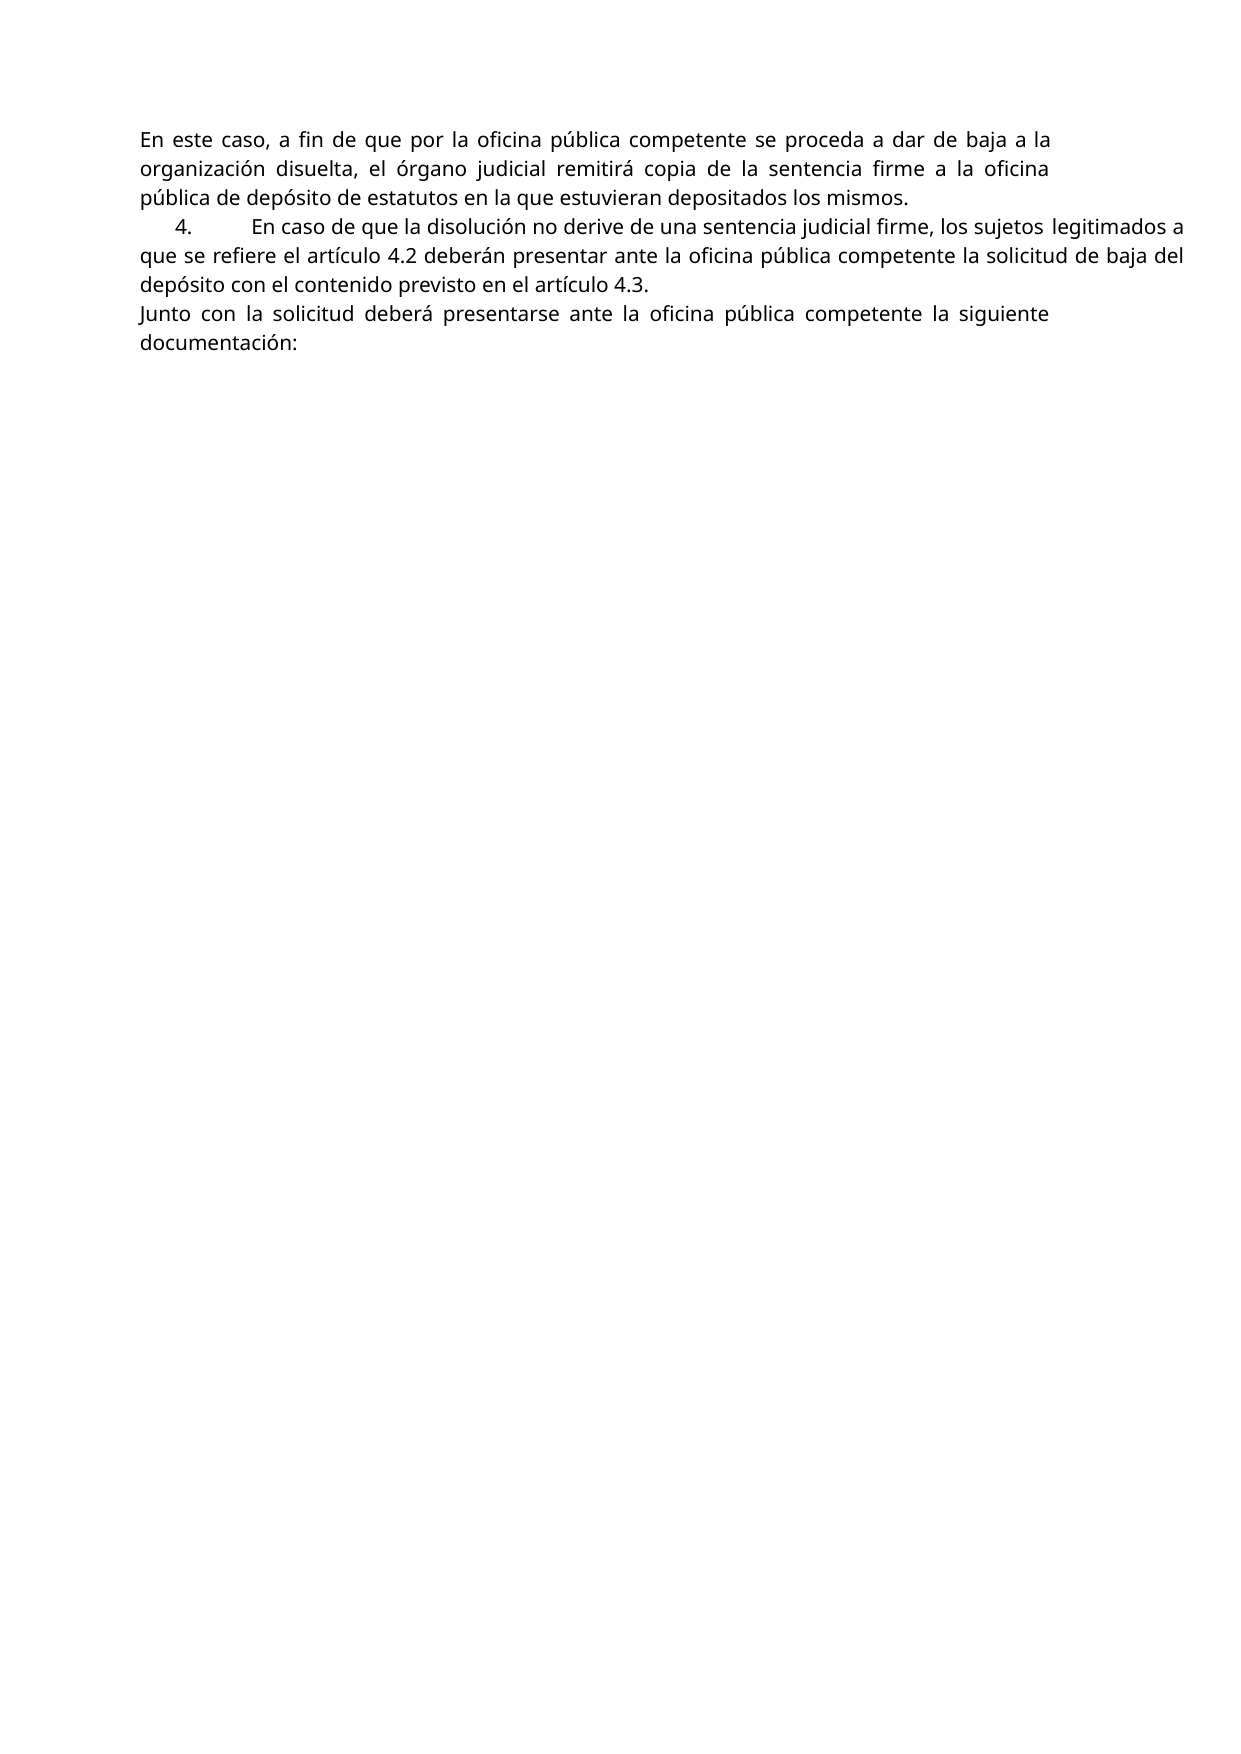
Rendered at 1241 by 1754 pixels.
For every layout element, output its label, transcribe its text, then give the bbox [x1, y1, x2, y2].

text Junto con la solicitud deberá presentarse ante la oficina pública competente la siguiente documentación: [139, 299, 1051, 357]
list En caso de que la disolución no derive de una sentencia judicial firme, los sujetos legitimados a que se refiere el artículo 4.2 deberán presentar ante la oficina pública competente la solicitud de baja del depósito con el contenido previsto en el artículo 4.3. [139, 212, 1184, 298]
text En este caso, a fin de que por la oficina pública competente se proceda a dar de baja a la organización disuelta, el órgano judicial remitirá copia de la sentencia firme a la oficina pública de depósito de estatutos en la que estuvieran depositados los mismos. [139, 125, 1051, 211]
